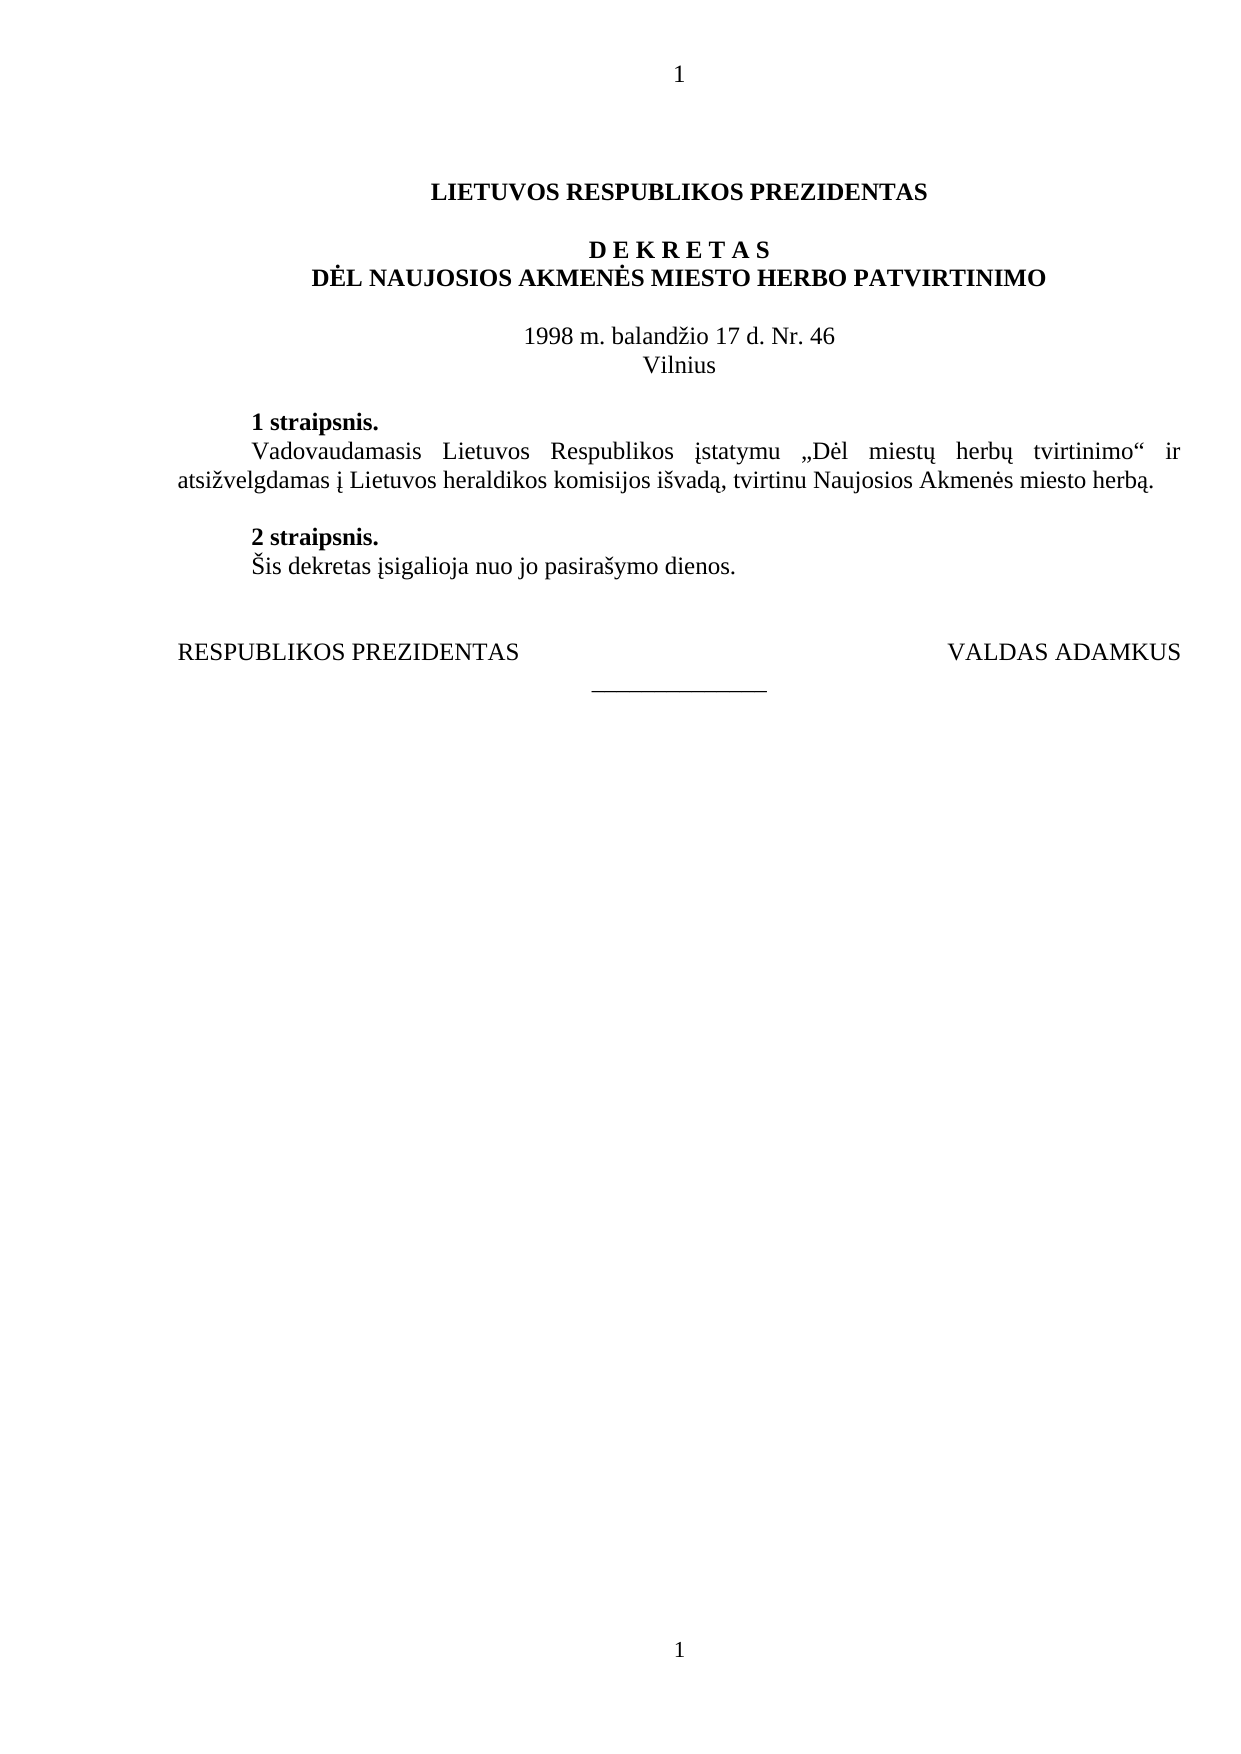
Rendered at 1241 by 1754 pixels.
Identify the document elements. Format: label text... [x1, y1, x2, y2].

text 1 straipsnis. [177, 407, 1181, 436]
text 1998 m. balandžio 17 d. Nr. 46 [177, 321, 1181, 350]
text RESPUBLIKOS PREZIDENTAS VALDAS ADAMKUS [177, 637, 1181, 666]
text DĖL NAUJOSIOS AKMENĖS MIESTO HERBO PATVIRTINIMO [177, 263, 1181, 292]
text Vilnius [177, 350, 1181, 378]
text LIETUVOS RESPUBLIKOS PREZIDENTAS [177, 177, 1181, 206]
text Vadovaudamasis Lietuvos Respublikos įstatymu „Dėl miestų herbų tvirtinimo“ ir atsižvelgdamas į Lietuvos heraldikos komisijos išvadą, tvirtinu Naujosios Akmenės miesto herbą. [177, 436, 1181, 493]
text Šis dekretas įsigalioja nuo jo pasirašymo dienos. [177, 551, 1181, 580]
text D E K R E T A S [177, 235, 1181, 263]
text ______________ [177, 666, 1181, 695]
text 2 straipsnis. [177, 522, 1181, 551]
